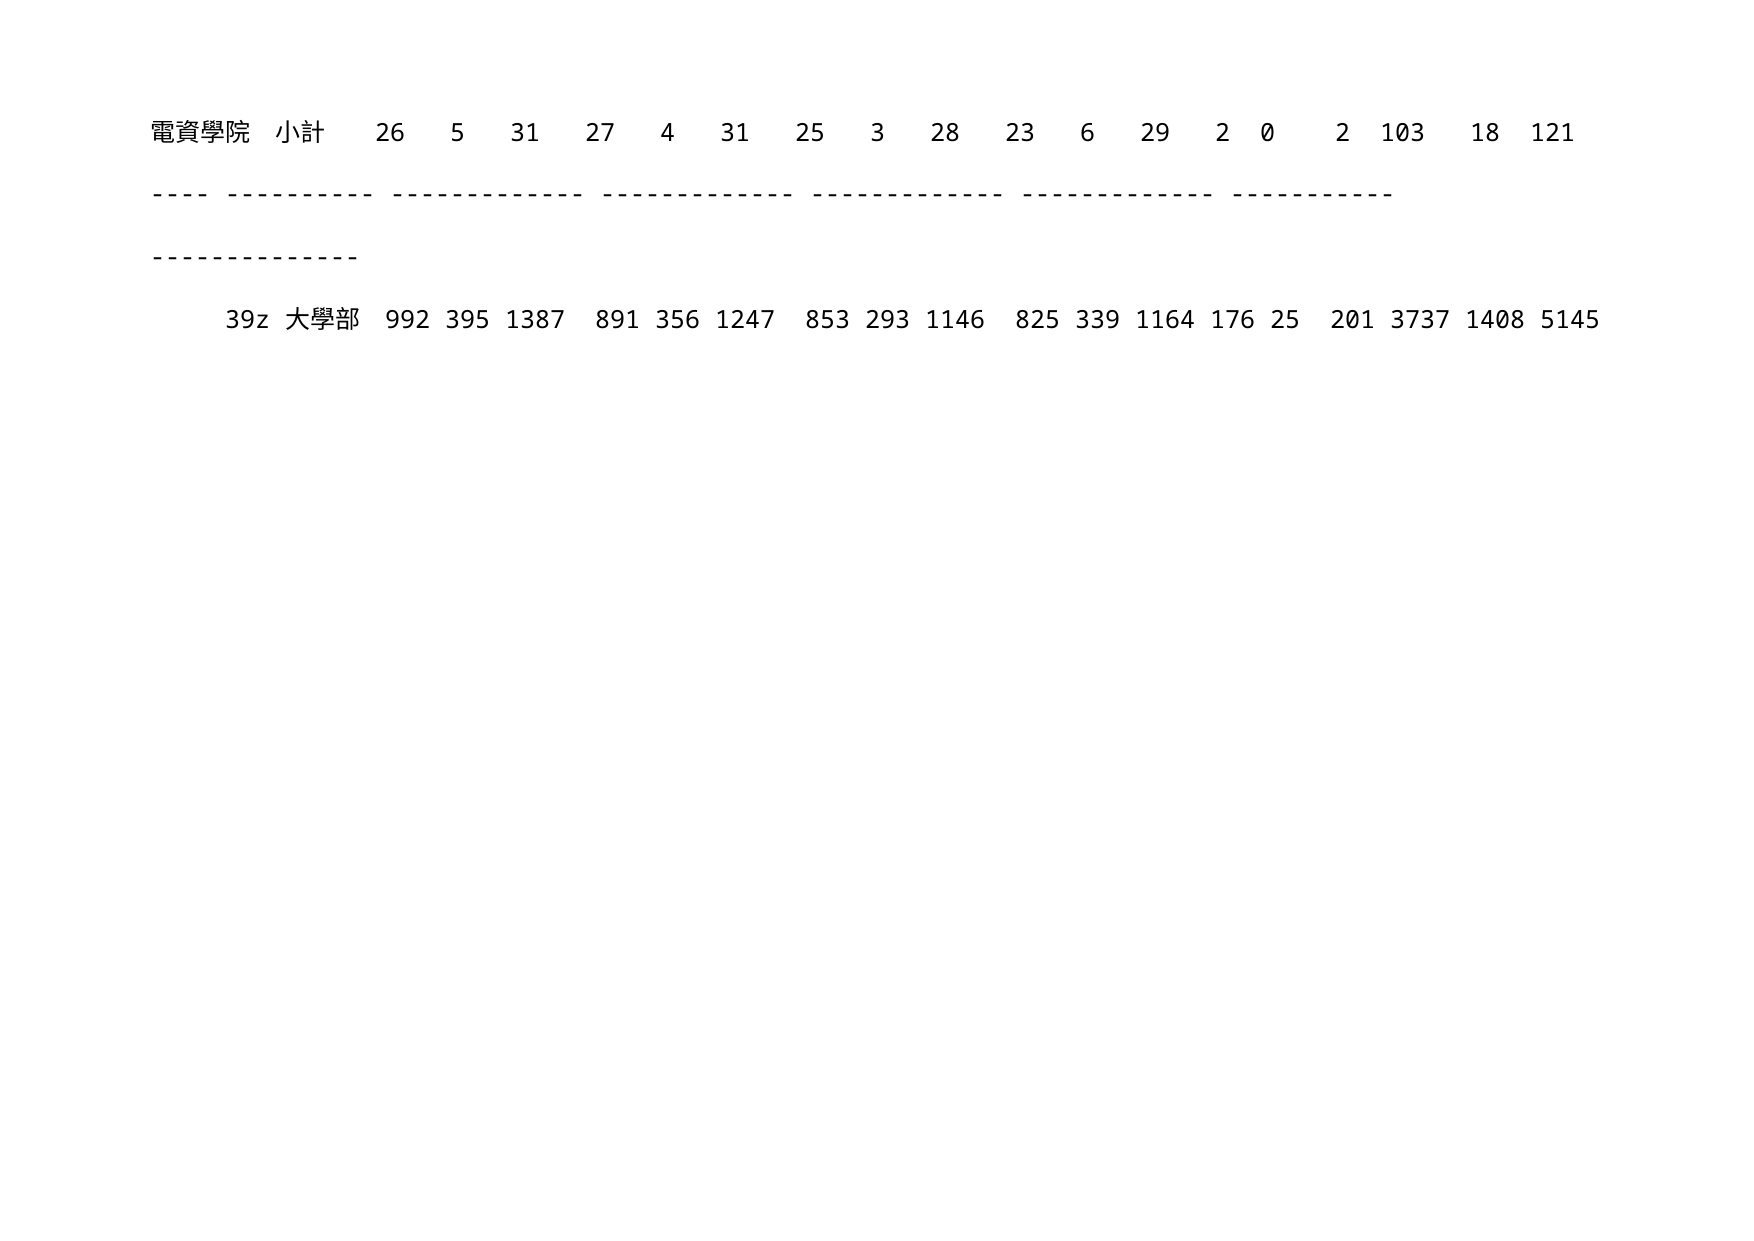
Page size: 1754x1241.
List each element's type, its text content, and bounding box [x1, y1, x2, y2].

text 電資學院 小計 26 5 31 27 4 31 25 3 28 23 6 29 2 0 2 103 18 121 [150, 89, 1604, 151]
text ---- ---------- ------------- ------------- ------------- ------------- ----------- -------------- [150, 151, 1604, 276]
text 39z 大學部 992 395 1387 891 356 1247 853 293 1146 825 339 1164 176 25 201 3737 1408 5145 [150, 276, 1604, 339]
